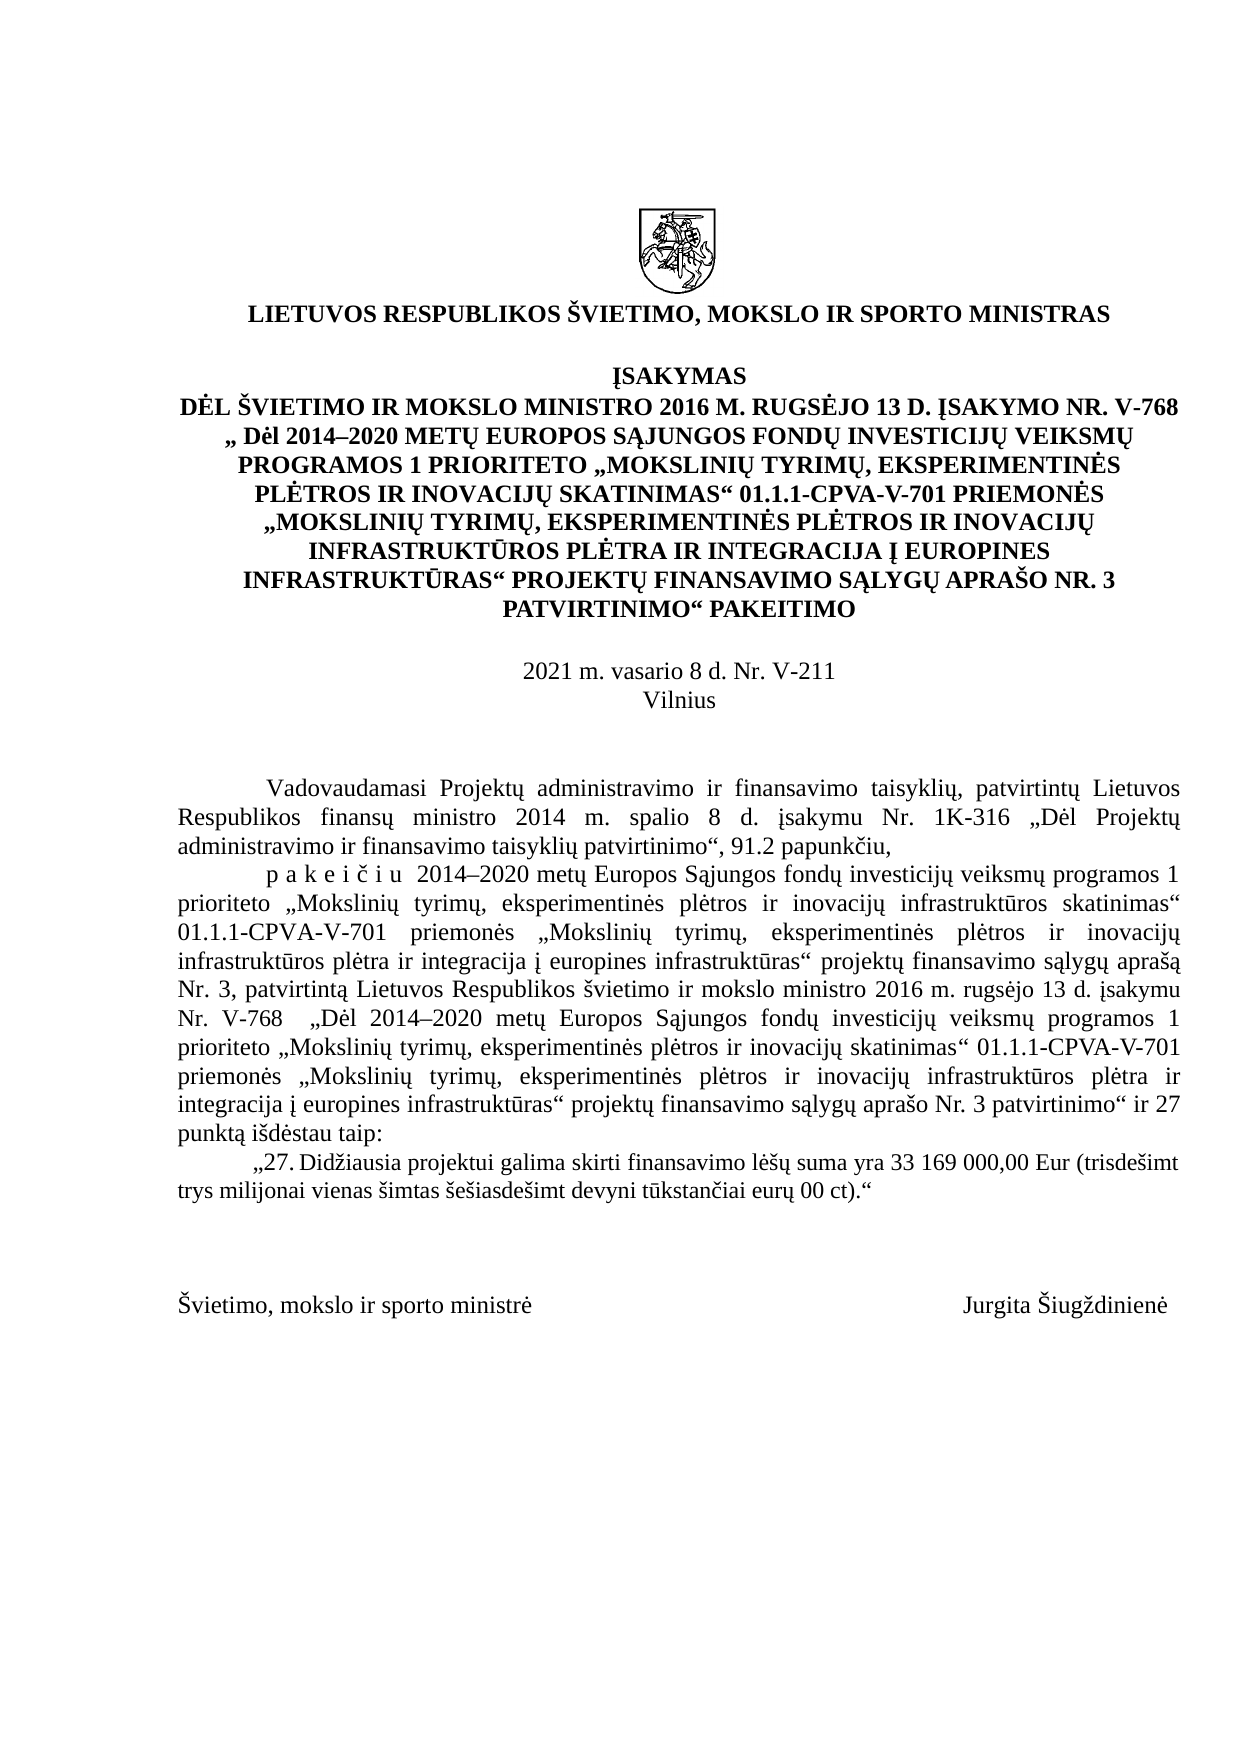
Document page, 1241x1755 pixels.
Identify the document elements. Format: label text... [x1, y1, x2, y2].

text p a k e i č i u 2014–2020 metų Europos Sąjungos fondų investicijų veiksmų programos 1 prioriteto „Mokslinių tyrimų, eksperimentinės plėtros ir inovacijų infrastruktūros skatinimas“ 01.1.1-CPVA-V-701 priemonės „Mokslinių tyrimų, eksperimentinės plėtros ir inovacijų infrastruktūros plėtra ir integracija į europines infrastruktūras“ projektų finansavimo sąlygų aprašą Nr. 3, patvirtintą Lietuvos Respublikos švietimo ir mokslo ministro 2016 m. rugsėjo 13 d. įsakymu Nr. V-768 „Dėl 2014–2020 metų Europos Sąjungos fondų investicijų veiksmų programos 1 prioriteto „Mokslinių tyrimų, eksperimentinės plėtros ir inovacijų skatinimas“ 01.1.1-CPVA-V-701 priemonės „Mokslinių tyrimų, eksperimentinės plėtros ir inovacijų infrastruktūros plėtra ir integracija į europines infrastruktūras“ projektų finansavimo sąlygų aprašo Nr. 3 patvirtinimo“ ir 27 punktą išdėstau taip: [177, 859, 1181, 1147]
text Vadovaudamasi Projektų administravimo ir finansavimo taisyklių, patvirtintų Lietuvos Respublikos finansų ministro 2014 m. spalio 8 d. įsakymu Nr. 1K-316 „Dėl Projektų administravimo ir finansavimo taisyklių patvirtinimo“, 91.2 papunkčiu, [177, 773, 1181, 859]
text Švietimo, mokslo ir sporto ministrė Jurgita Šiugždinienė [177, 1290, 1181, 1318]
text „27. Didžiausia projektui galima skirti finansavimo lėšų suma yra 33 169 000,00 Eur (trisdešimt trys milijonai vienas šimtas šešiasdešimt devyni tūkstančiai eurų 00 ct).“ [177, 1147, 1181, 1203]
text 2021 m. vasario 8 d. Nr. V-211 [177, 656, 1181, 685]
text DĖL ŠVIETIMO IR MOKSLO MINISTRO 2016 M. RUGSĖJO 13 D. ĮSAKYMO NR. V-768 „ Dėl 2014–2020 METŲ EUROPOS SĄJUNGOS FONDŲ INVESTICIJŲ VEIKSMŲ PROGRAMOS 1 PRIORITETO „MOKSLINIŲ TYRIMŲ, EKSPERIMENTINĖS PLĖTROS IR INOVACIJŲ SKATINIMAS“ 01.1.1-CPVA-V-701 PRIEMONĖS „MOKSLINIŲ TYRIMŲ, EKSPERIMENTINĖS PLĖTROS IR INOVACIJŲ INFRASTRUKTŪROS PLĖTRA IR INTEGRACIJA Į EUROPINES INFRASTRUKTŪRAS“ PROJEKTŲ FINANSAVIMO SĄLYGŲ APRAŠO NR. 3 PATVIRTINIMO“ PAKEITIMO [177, 392, 1181, 622]
text LIETUVOS RESPUBLIKOS ŠVIETIMO, MOKSLO IR SPORTO MINISTRAS [177, 299, 1181, 328]
text Vilnius [177, 685, 1181, 713]
text ĮSAKYMAS [177, 361, 1181, 390]
